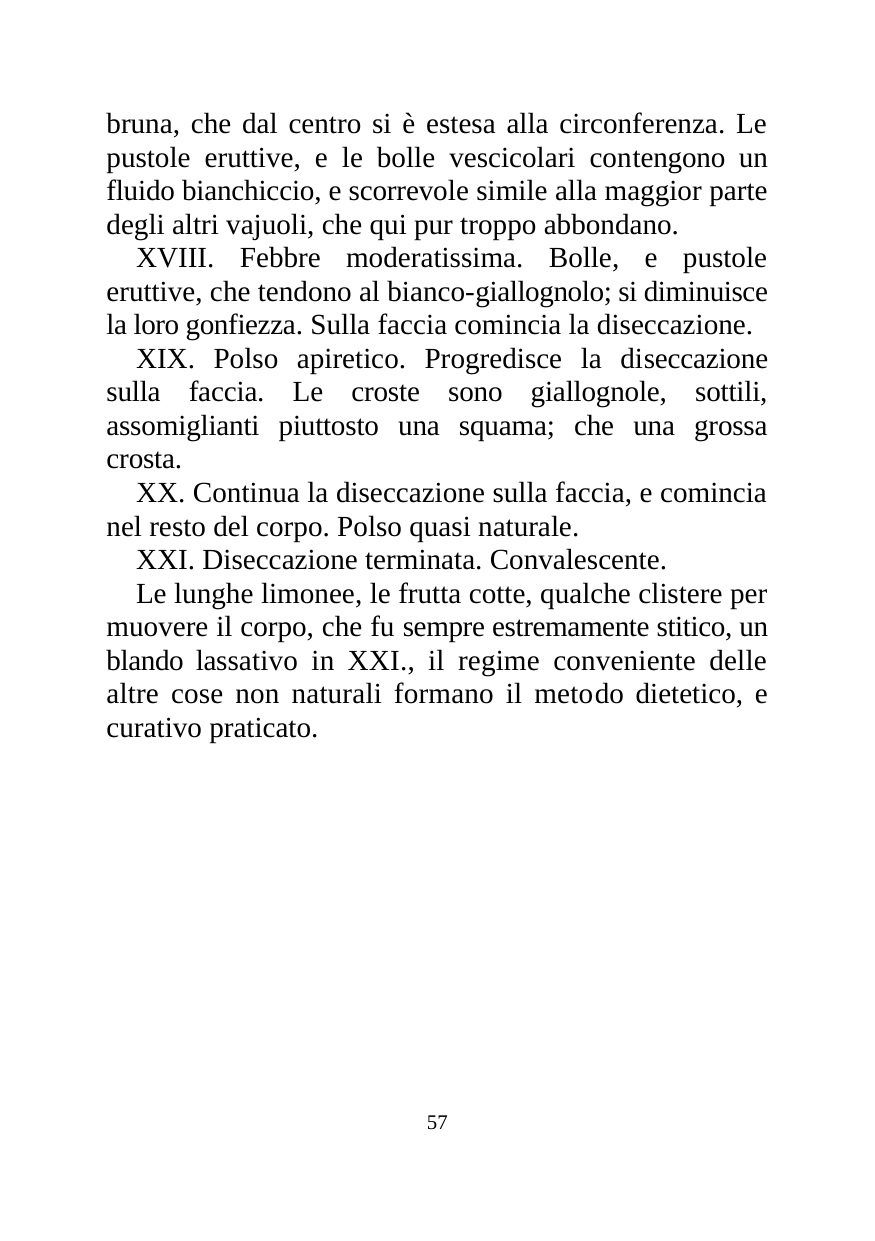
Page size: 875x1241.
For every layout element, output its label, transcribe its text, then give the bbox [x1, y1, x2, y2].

text XXI. Diseccazione terminata. Convalescente. [106, 542, 768, 576]
text Le lunghe limonee, le frutta cotte, qualche clistere per muovere il corpo, che fu sempre estremamente stitico, un blando lassativo in XXI., il regime conveniente delle altre cose non naturali formano il metodo dietetico, e curativo praticato. [106, 576, 768, 743]
text XX. Continua la diseccazione sulla faccia, e comincia nel resto del corpo. Polso quasi naturale. [106, 475, 768, 542]
text XVIII. Febbre moderatissima. Bolle, e pustole eruttive, che tendono al bianco-giallognolo; si diminuisce la loro gonfiezza. Sulla faccia comincia la diseccazione. [106, 240, 768, 341]
text XIX. Polso apiretico. Progredisce la diseccazione sulla faccia. Le croste sono giallognole, sottili, assomiglianti piuttosto una squama; che una grossa crosta. [106, 341, 768, 475]
text bruna, che dal centro si è estesa alla circonferenza. Le pustole eruttive, e le bolle vescicolari contengono un fluido bianchiccio, e scorrevole simile alla maggior parte degli altri vajuoli, che qui pur troppo abbondano. [106, 106, 768, 240]
